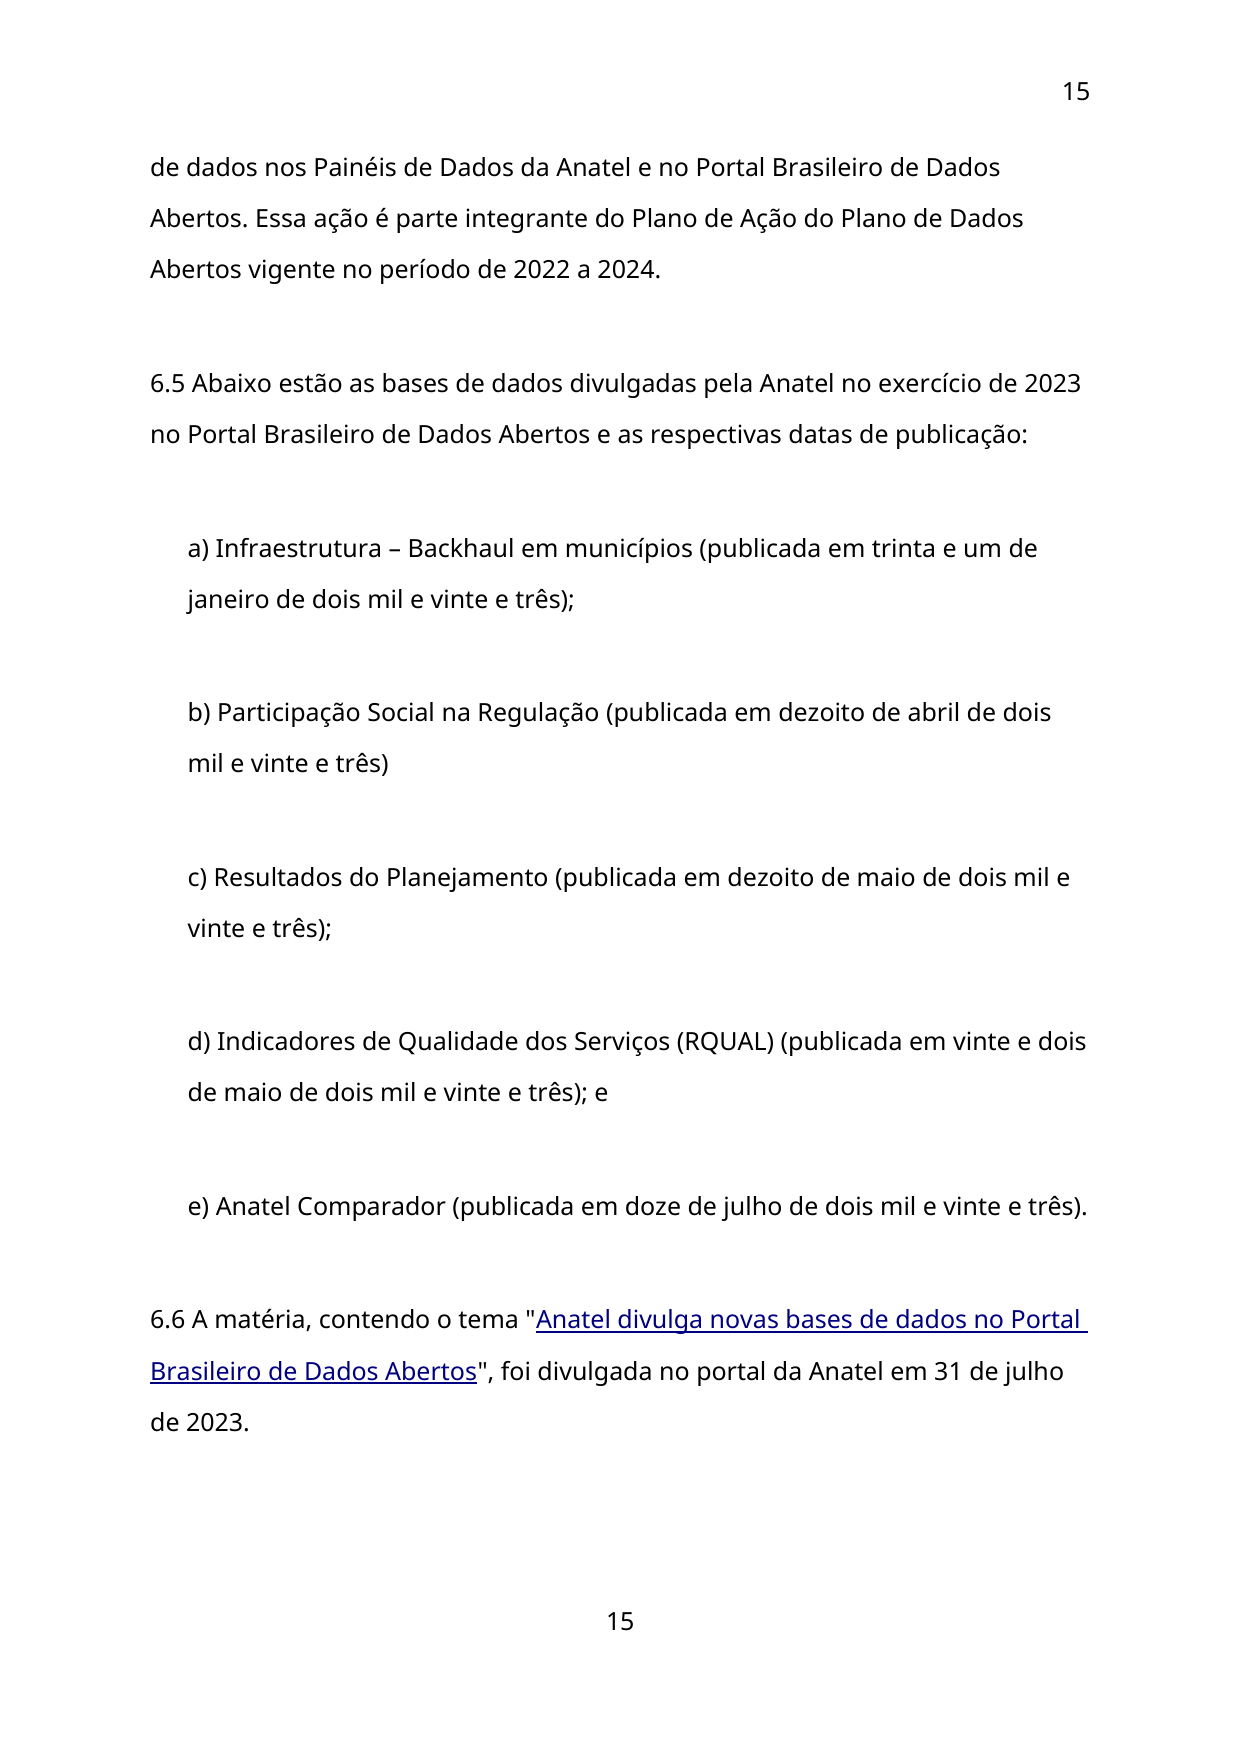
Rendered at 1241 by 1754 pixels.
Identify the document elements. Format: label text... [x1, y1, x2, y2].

text b) Participação Social na Regulação (publicada em dezoito de abril de dois mil e vinte e três) [187, 695, 1090, 780]
text c) Resultados do Planejamento (publicada em dezoito de maio de dois mil e vinte e três); [187, 859, 1090, 944]
text de dados nos Painéis de Dados da Anatel e no Portal Brasileiro de Dados Abertos. Essa ação é parte integrante do Plano de Ação do Plano de Dados Abertos vigente no período de 2022 a 2024. [150, 150, 1090, 286]
text 6.5 Abaixo estão as bases de dados divulgadas pela Anatel no exercício de 2023 no Portal Brasileiro de Dados Abertos e as respectivas datas de publicação: [150, 366, 1090, 451]
text e) Anatel Comparador (publicada em doze de julho de dois mil e vinte e três). [187, 1188, 1090, 1223]
text d) Indicadores de Qualidade dos Serviços (RQUAL) (publicada em vinte e dois de maio de dois mil e vinte e três); e [187, 1024, 1090, 1109]
text 6.6 A matéria, contendo o tema "Anatel divulga novas bases de dados no Portal Brasileiro de Dados Abertos", foi divulgada no portal da Anatel em 31 de julho de 2023. [150, 1302, 1090, 1438]
text a) Infraestrutura – Backhaul em municípios (publicada em trinta e um de janeiro de dois mil e vinte e três); [187, 530, 1090, 615]
